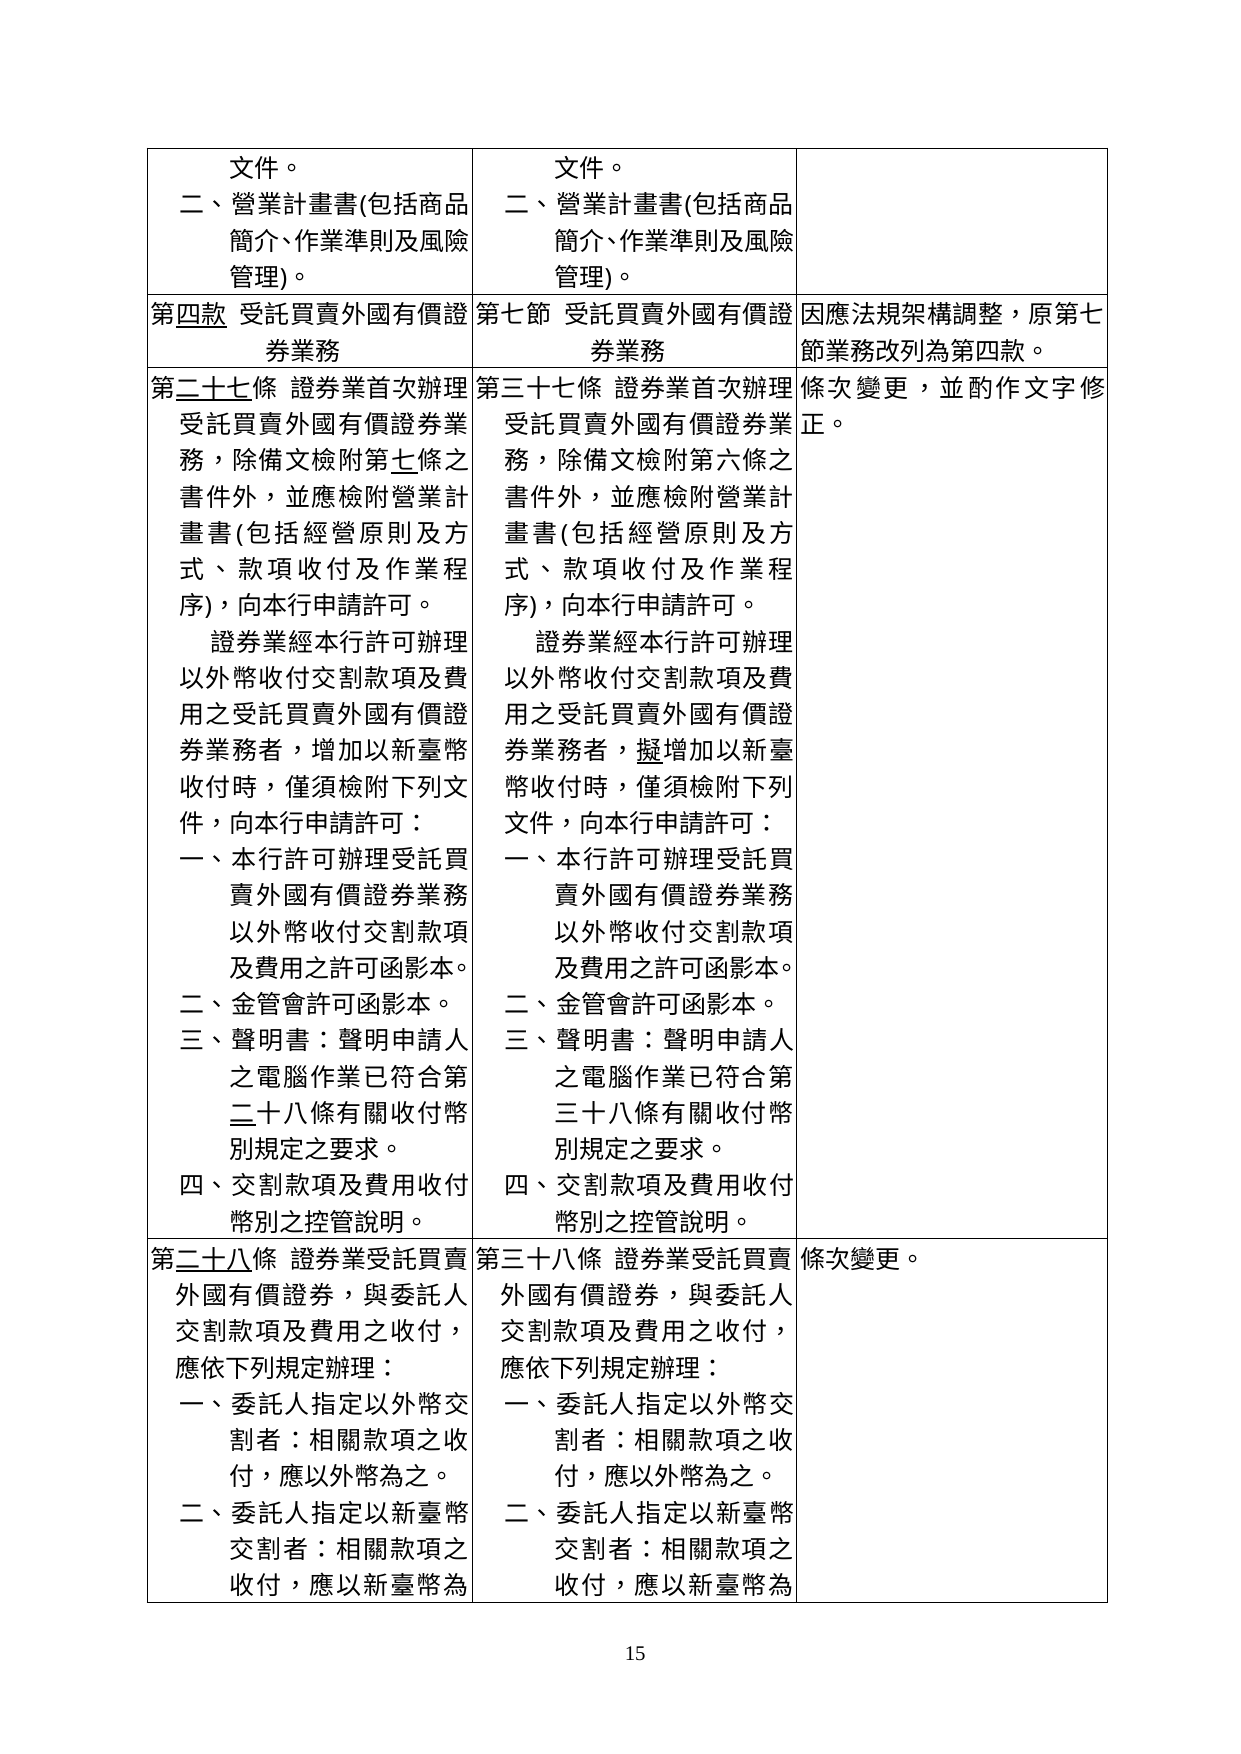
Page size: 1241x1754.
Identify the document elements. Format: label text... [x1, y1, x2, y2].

table_cell 第二十八條 證券業受託買賣外國有價證券，與委託人交割款項及費用之收付，應依下列規定辦理： 委託人指定以外幣交割者：相關款項之收付，應以外幣為之。 委託人指定以新臺幣交割者：相關款項之收付，應以新臺幣為之。 [148, 1239, 472, 1602]
table_cell 第三十七條 證券業首次辦理受託買賣外國有價證券業務，除備文檢附第六條之書件外，並應檢附營業計畫書(包括經營原則及方式、款項收付及作業程序)，向本行申請許可。 證券業經本行許可辦理以外幣收付交割款項及費用之受託買賣外國有價證券業務者，擬增加以新臺幣收付時，僅須檢附下列文件，向本行申請許可： 本行許可辦理受託買賣外國有價證券業務以外幣收付交割款項及費用之許可函影本。 金管會許可函影本。 聲明書：聲明申請人之電腦作業已符合第三十八條有關收付幣別規定之要求。 交割款項及費用收付幣別之控管說明。 [473, 368, 796, 1238]
table_cell 條次變更。 [797, 1239, 1107, 1602]
table_cell 第四款 受託買賣外國有價證券業務 [148, 295, 472, 367]
table_cell 第三十六條 證券業申辦涉外權證業務，除備文檢附第六條之書件外，並應檢附下列文件，向本行申請許可： 金管會及海外權證當地主管機關資格認可文件。 營業計畫書(包括商品簡介、作業準則及風險管理)。 [473, 149, 796, 294]
table_cell 條次變更，並酌作文字修正。 [797, 368, 1107, 1238]
table_cell 因應法規架構調整，原第七節業務改列為第四款。 [797, 295, 1107, 367]
table_cell [797, 149, 1107, 294]
table_cell 第二十七條 證券業首次辦理受託買賣外國有價證券業務，除備文檢附第七條之書件外，並應檢附營業計畫書(包括經營原則及方式、款項收付及作業程序)，向本行申請許可。 證券業經本行許可辦理以外幣收付交割款項及費用之受託買賣外國有價證券業務者，增加以新臺幣收付時，僅須檢附下列文件，向本行申請許可： 本行許可辦理受託買賣外國有價證券業務以外幣收付交割款項及費用之許可函影本。 金管會許可函影本。 聲明書：聲明申請人之電腦作業已符合第二十八條有關收付幣別規定之要求。 交割款項及費用收付幣別之控管說明。 [148, 368, 472, 1238]
table_cell 第七節 受託買賣外國有價證券業務 [473, 295, 796, 367]
table_cell 第二十六條 證券業申辦涉外權證業務，除備文檢附第七條之書件外，並應檢附下列文件，向本行申請許可： 金管會及海外權證當地主管機關資格認可文件。 營業計畫書(包括商品簡介、作業準則及風險管理)。 [148, 149, 472, 294]
table_cell 第三十八條 證券業受託買賣外國有價證券，與委託人交割款項及費用之收付，應依下列規定辦理： 委託人指定以外幣交割者：相關款項之收付，應以外幣為之。 委託人指定以新臺幣交割者：相關款項之收付，應以新臺幣為之。 [473, 1239, 796, 1602]
